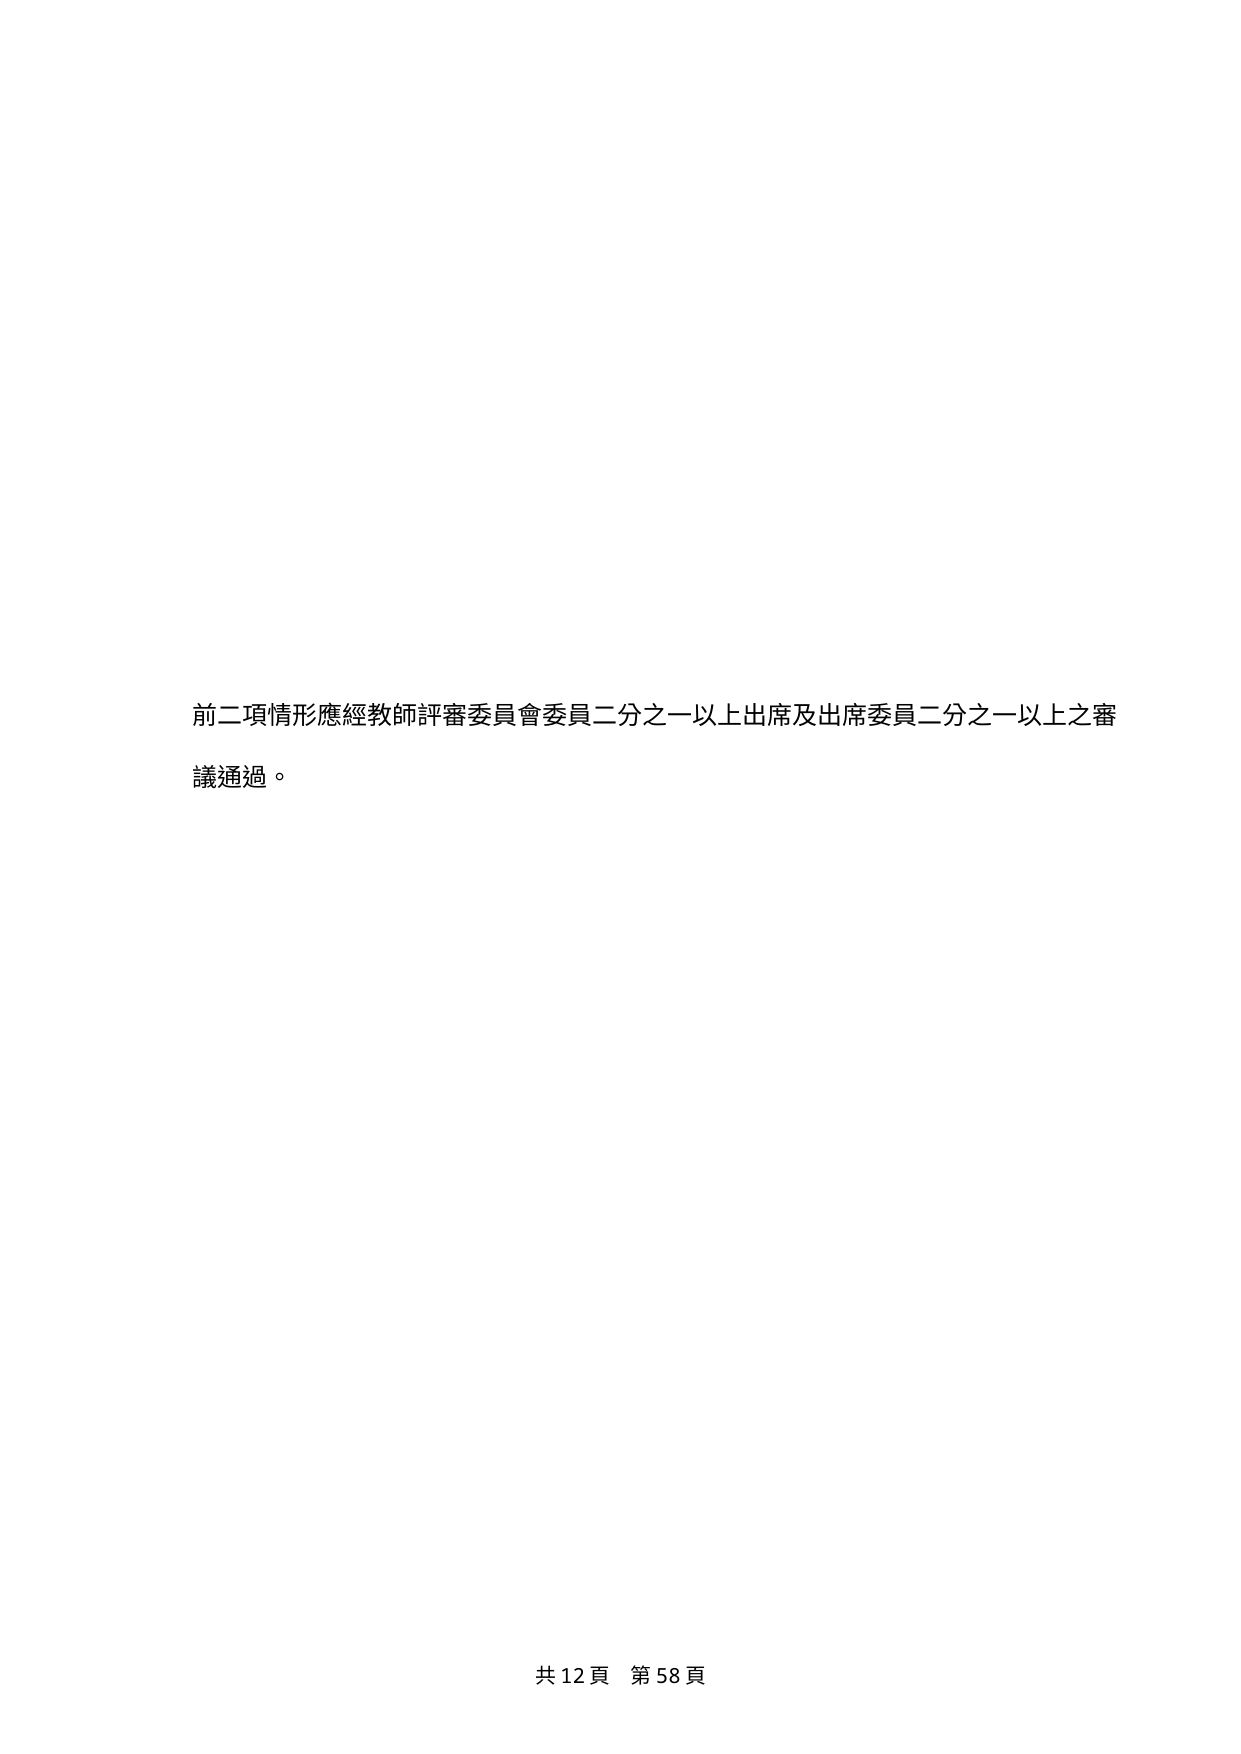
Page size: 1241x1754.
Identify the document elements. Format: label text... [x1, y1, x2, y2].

text 前二項情形應經教師評審委員會委員二分之一以上出席及出席委員二分之一以上之審議通過。 [192, 672, 1122, 797]
